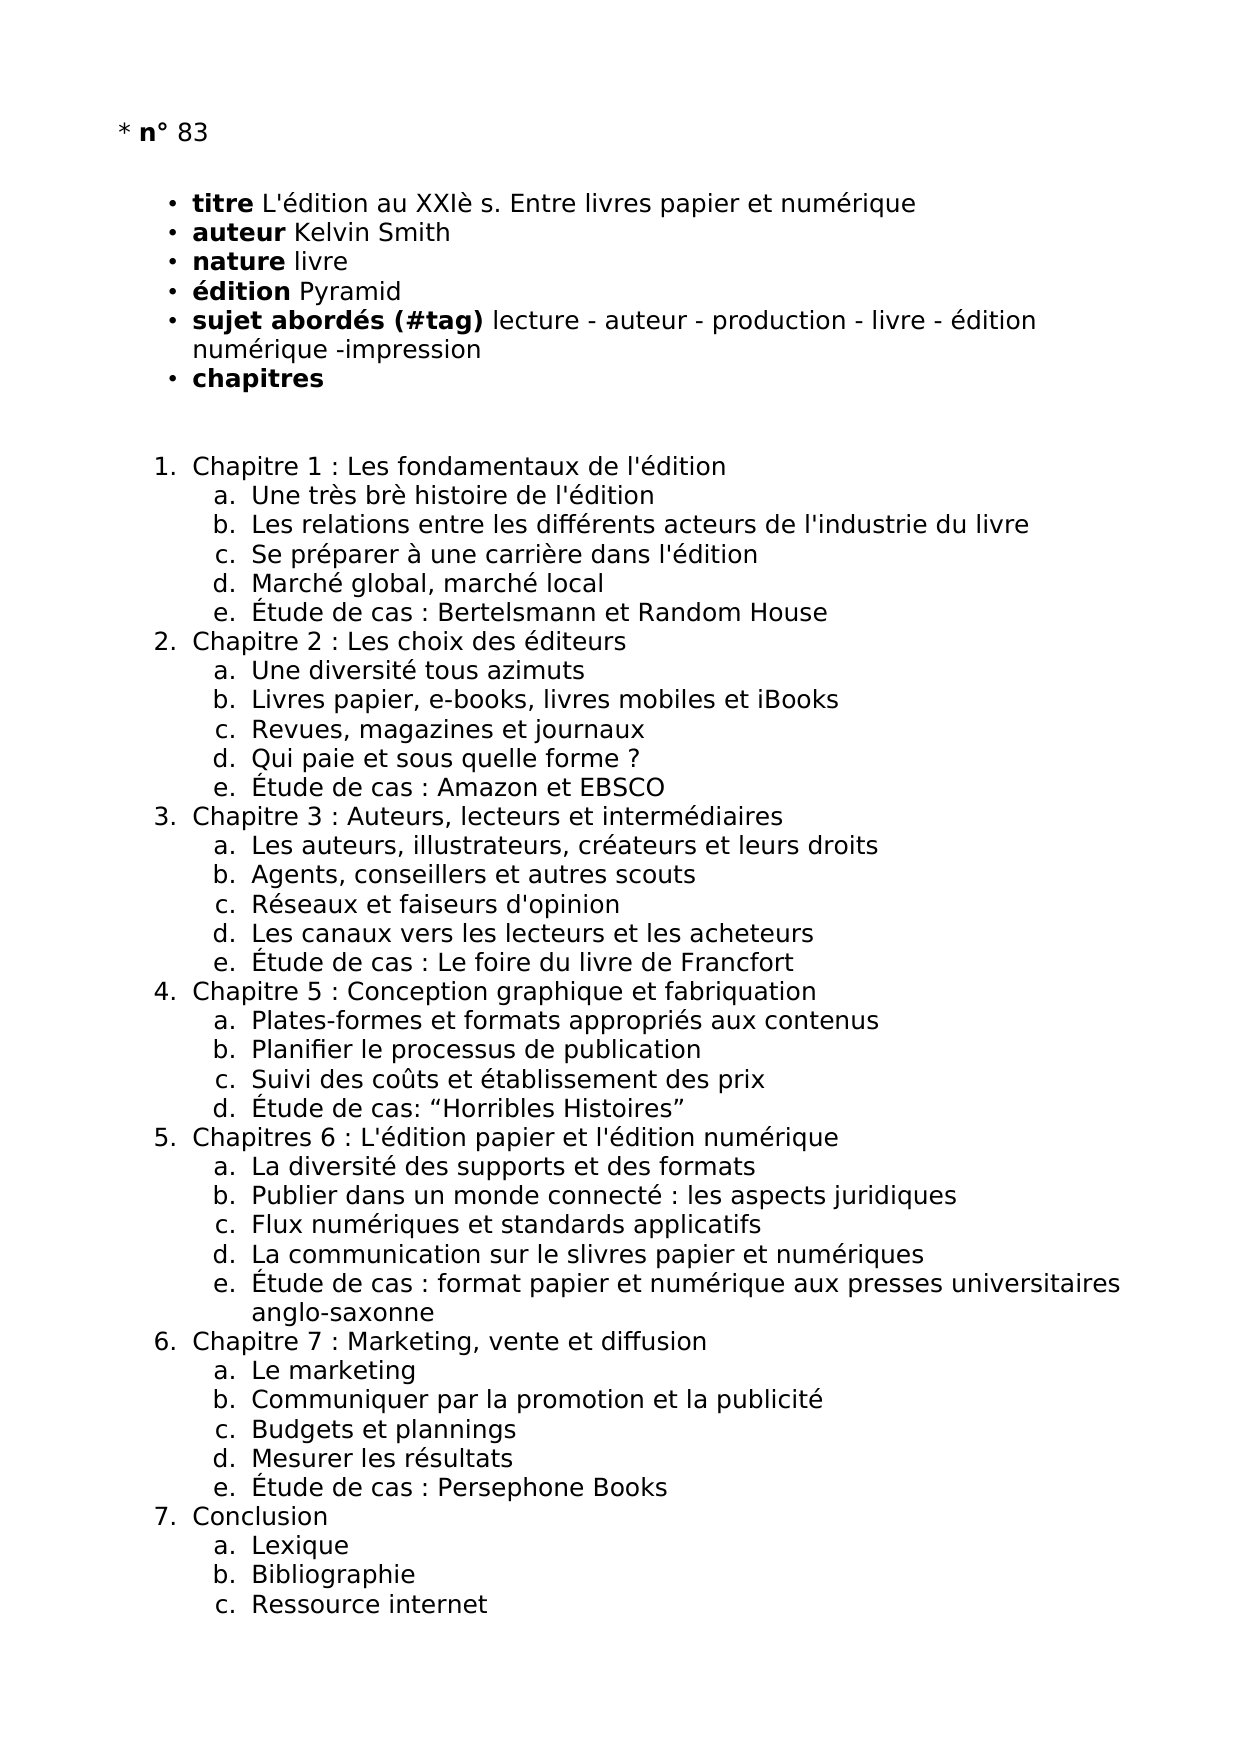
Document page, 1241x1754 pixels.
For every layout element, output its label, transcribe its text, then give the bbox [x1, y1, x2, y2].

list La diversité des supports et des formats [236, 1152, 1122, 1182]
list Une diversité tous azimuts [236, 657, 1122, 686]
list Conclusion [177, 1502, 1122, 1532]
list Planifier le processus de publication [236, 1036, 1122, 1065]
list édition Pyramid [177, 277, 1122, 306]
list sujet abordés (#tag) lecture - auteur - production - livre - édition numérique -impression [177, 306, 1122, 364]
list Réseaux et faiseurs d'opinion [236, 890, 1122, 919]
list Étude de cas: “Horribles Histoires” [236, 1094, 1122, 1123]
list Le marketing [236, 1357, 1122, 1386]
list Les canaux vers les lecteurs et les acheteurs [236, 919, 1122, 948]
list Chapitre 5 : Conception graphique et fabriquation [177, 977, 1122, 1007]
list Qui paie et sous quelle forme ? [236, 744, 1122, 773]
list Flux numériques et standards applicatifs [236, 1211, 1122, 1240]
list Étude de cas : format papier et numérique aux presses universitaires anglo-saxonne [236, 1269, 1122, 1327]
list Plates-formes et formats appropriés aux contenus [236, 1007, 1122, 1036]
list Chapitre 2 : Les choix des éditeurs [177, 627, 1122, 657]
list Ressource internet [236, 1590, 1122, 1619]
list Lexique [236, 1532, 1122, 1561]
list Étude de cas : Amazon et EBSCO [236, 773, 1122, 802]
list Étude de cas : Bertelsmann et Random House [236, 598, 1122, 627]
list titre L'édition au XXIè s. Entre livres papier et numérique [177, 189, 1122, 218]
list Suivi des coûts et établissement des prix [236, 1065, 1122, 1094]
list chapitres [177, 364, 1122, 393]
list Chapitres 6 : L'édition papier et l'édition numérique [177, 1123, 1122, 1152]
list Se préparer à une carrière dans l'édition [236, 540, 1122, 569]
list nature livre [177, 248, 1122, 277]
list Étude de cas : Le foire du livre de Francfort [236, 948, 1122, 977]
list La communication sur le slivres papier et numériques [236, 1240, 1122, 1269]
list Une très brè histoire de l'édition [236, 482, 1122, 511]
list Publier dans un monde connecté : les aspects juridiques [236, 1182, 1122, 1211]
list Communiquer par la promotion et la publicité [236, 1386, 1122, 1415]
list Chapitre 1 : Les fondamentaux de l'édition [177, 452, 1122, 482]
list Les auteurs, illustrateurs, créateurs et leurs droits [236, 832, 1122, 861]
list Marché global, marché local [236, 569, 1122, 598]
list Étude de cas : Persephone Books [236, 1473, 1122, 1502]
list Les relations entre les différents acteurs de l'industrie du livre [236, 511, 1122, 540]
list Revues, magazines et journaux [236, 715, 1122, 744]
text * n° 83 [118, 118, 1122, 147]
list Mesurer les résultats [236, 1444, 1122, 1473]
list Livres papier, e-books, livres mobiles et iBooks [236, 686, 1122, 715]
list Chapitre 7 : Marketing, vente et diffusion [177, 1327, 1122, 1357]
list Bibliographie [236, 1561, 1122, 1590]
list auteur Kelvin Smith [177, 218, 1122, 248]
list Budgets et plannings [236, 1415, 1122, 1444]
list Chapitre 3 : Auteurs, lecteurs et intermédiaires [177, 802, 1122, 832]
list Agents, conseillers et autres scouts [236, 861, 1122, 890]
